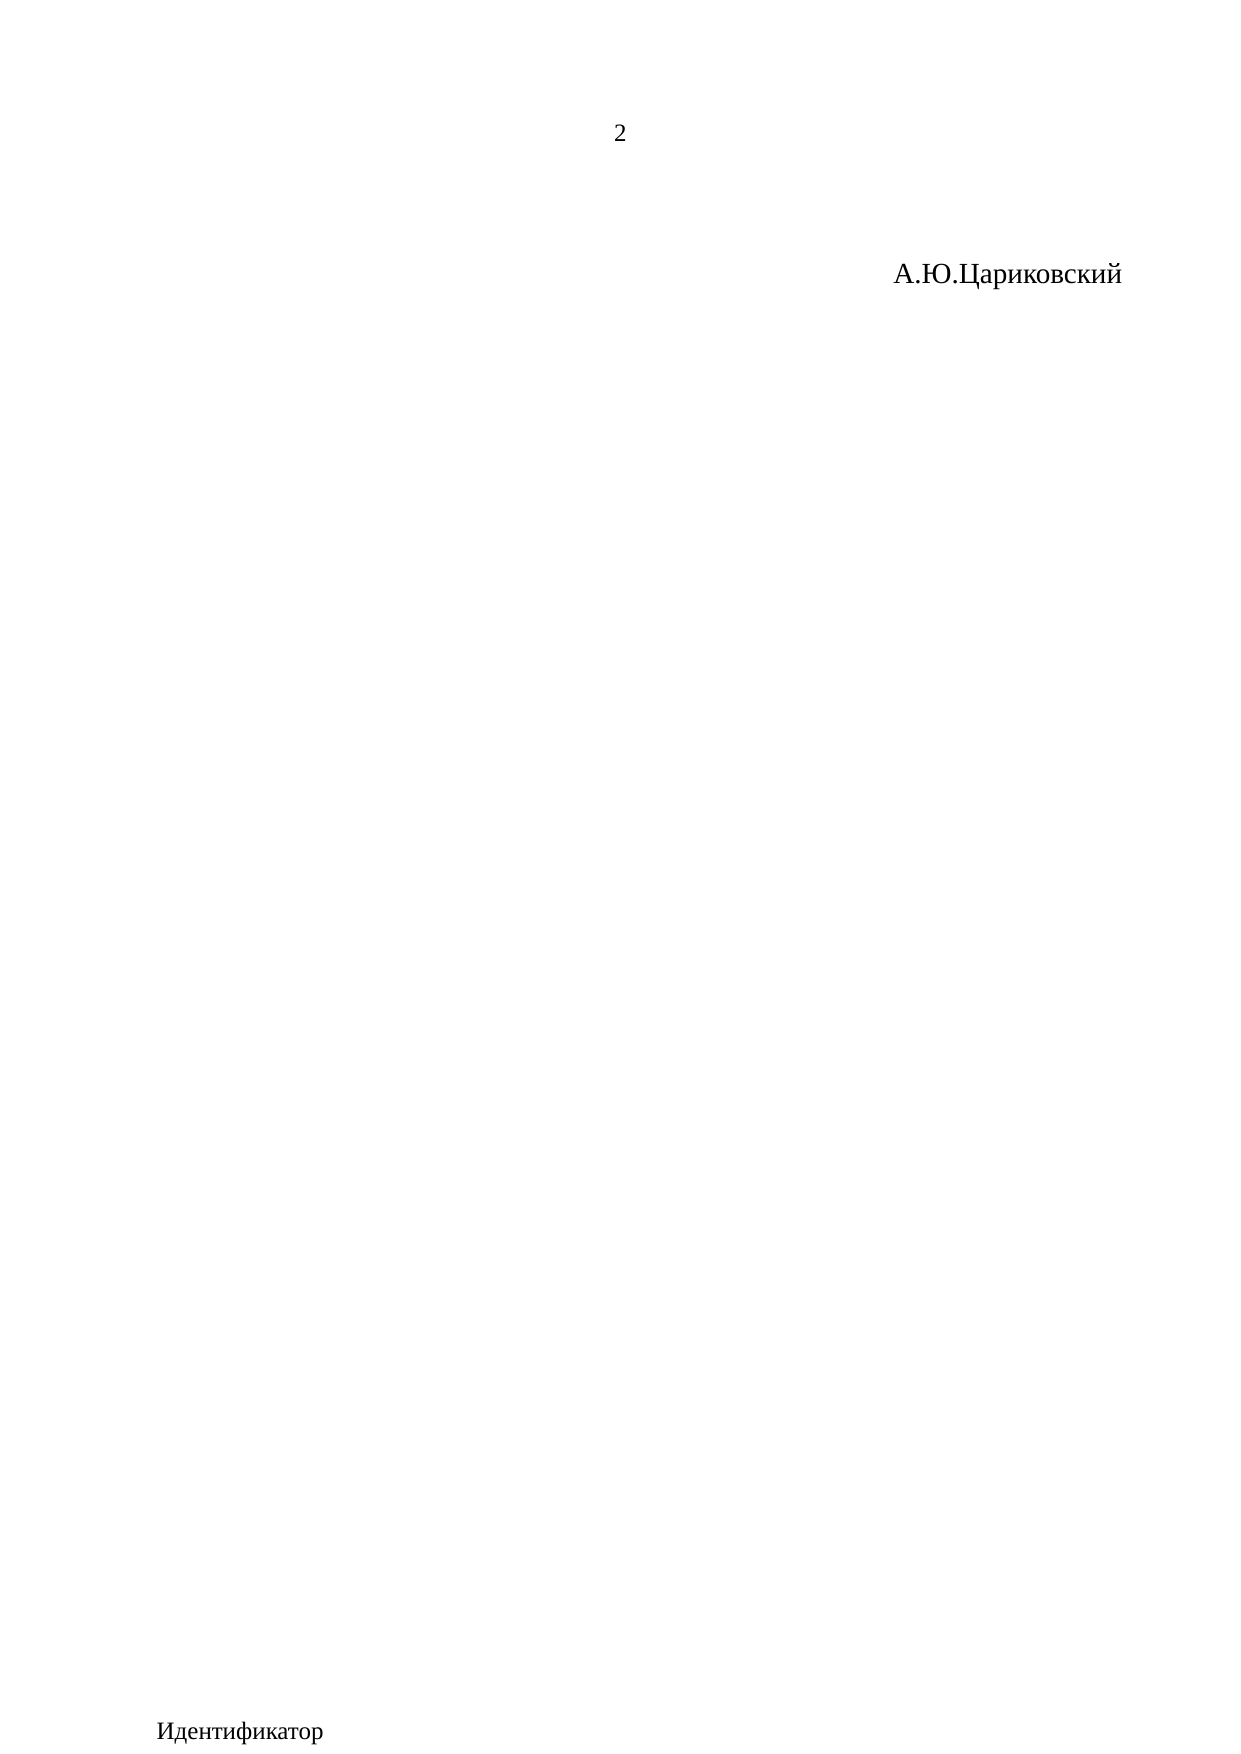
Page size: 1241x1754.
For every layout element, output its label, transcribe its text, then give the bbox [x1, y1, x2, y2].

text А.Ю.Цариковский [118, 252, 1122, 290]
